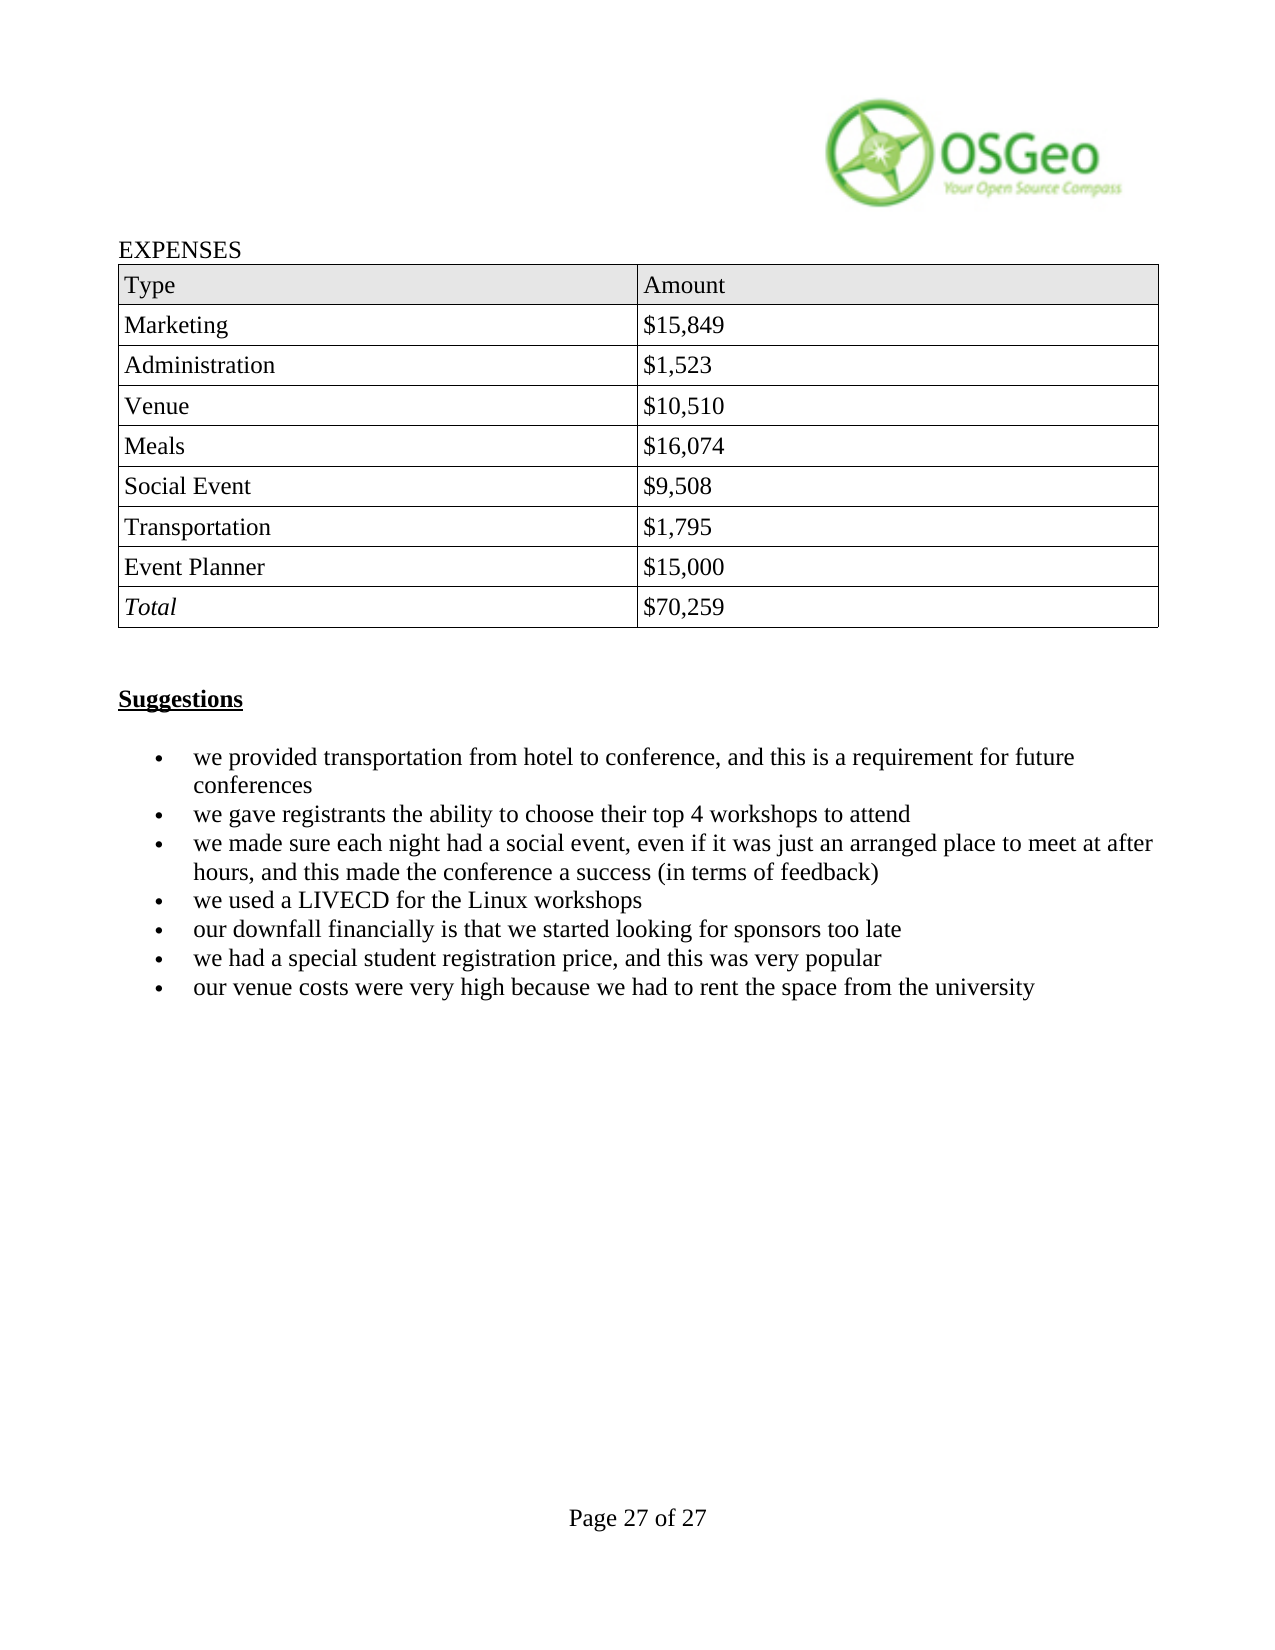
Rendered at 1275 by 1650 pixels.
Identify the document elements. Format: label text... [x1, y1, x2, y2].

table_cell Social Event [119, 467, 637, 506]
table_header Type [119, 265, 637, 304]
table_cell Event Planner [119, 547, 637, 586]
table_cell $16,074 [638, 426, 1158, 466]
table_cell Transportation [119, 507, 637, 546]
table_cell $10,510 [638, 386, 1158, 425]
table_cell $1,795 [638, 507, 1158, 546]
table_cell $1,523 [638, 346, 1158, 385]
table_cell $15,000 [638, 547, 1158, 586]
table_cell Marketing [119, 305, 637, 344]
text EXPENSES [118, 176, 1157, 264]
table_cell Administration [119, 346, 637, 385]
picture [793, 80, 1141, 234]
table_cell $9,508 [638, 467, 1158, 506]
list we used a LIVECD for the Linux workshops [156, 886, 1157, 914]
list we provided transportation from hotel to conference, and this is a requirement for future conferences [156, 742, 1157, 799]
list we gave registrants the ability to choose their top 4 workshops to attend [156, 799, 1157, 828]
table_cell $15,849 [638, 305, 1158, 344]
table_cell Total [119, 587, 637, 627]
table_cell Venue [119, 386, 637, 425]
text Suggestions [118, 684, 1157, 713]
list our venue costs were very high because we had to rent the space from the university [156, 972, 1157, 1001]
table_header Amount [638, 265, 1158, 304]
list we made sure each night had a social event, even if it was just an arranged place to meet at after hours, and this made the conference a success (in terms of feedback) [156, 828, 1157, 886]
table_cell $70,259 [638, 587, 1158, 627]
table_cell Meals [119, 426, 637, 466]
list our downfall financially is that we started looking for sponsors too late [156, 914, 1157, 943]
list we had a special student registration price, and this was very popular [156, 943, 1157, 972]
